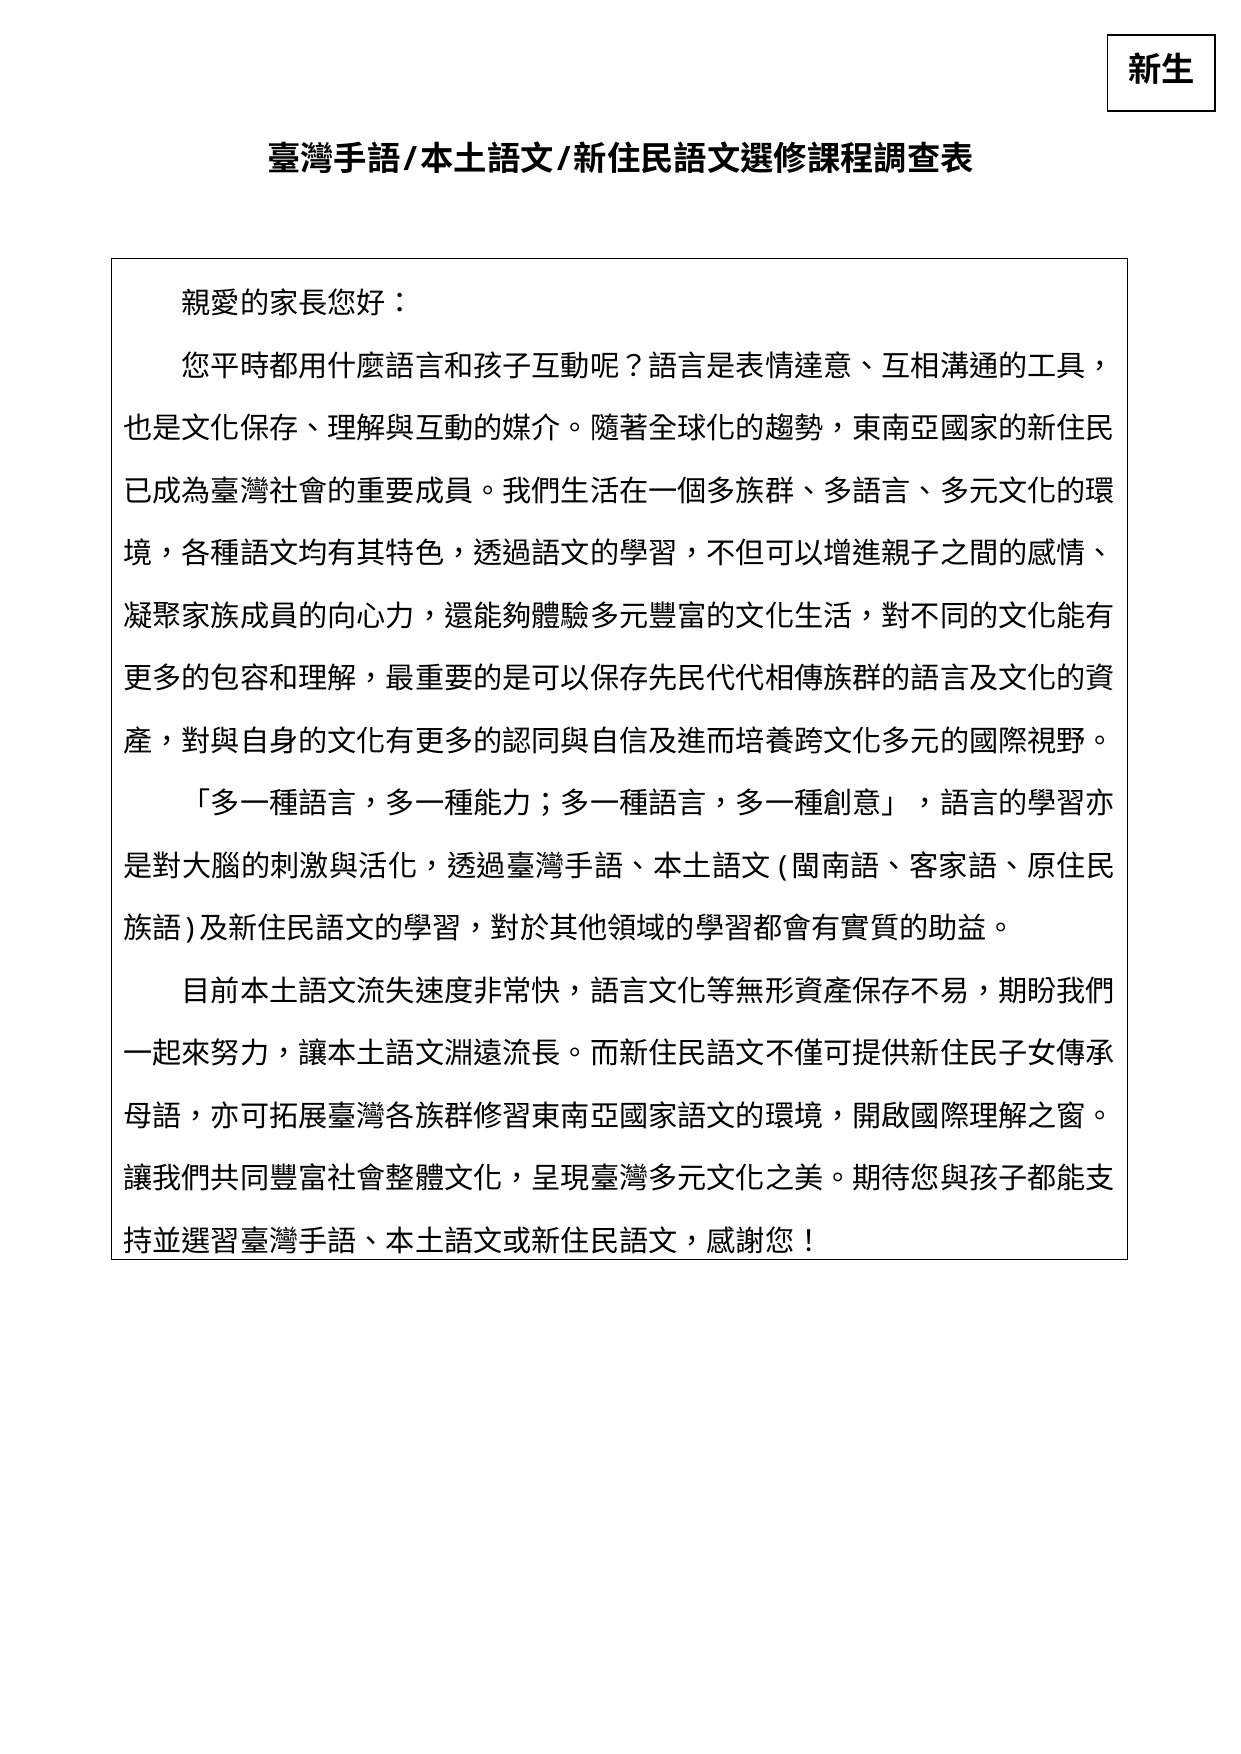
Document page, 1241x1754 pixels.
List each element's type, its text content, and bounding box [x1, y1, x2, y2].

table_header 親愛的家長您好： 您平時都用什麼語言和孩子互動呢？語言是表情達意、互相溝通的工具，也是文化保存、理解與互動的媒介。隨著全球化的趨勢，東南亞國家的新住民已成為臺灣社會的重要成員。我們生活在一個多族群、多語言、多元文化的環境，各種語文均有其特色，透過語文的學習，不但可以增進親子之間的感情、凝聚家族成員的向心力，還能夠體驗多元豐富的文化生活，對不同的文化能有更多的包容和理解，最重要的是可以保存先民代代相傳族群的語言及文化的資產，對與自身的文化有更多的認同與自信及進而培養跨文化多元的國際視野。 「多一種語言，多一種能力；多一種語言，多一種創意」，語言的學習亦是對大腦的刺激與活化，透過臺灣手語、本土語文(閩南語、客家語、原住民族語)及新住民語文的學習，對於其他領域的學習都會有實質的助益。 目前本土語文流失速度非常快，語言文化等無形資產保存不易，期盼我們一起來努力，讓本土語文淵遠流長。而新住民語文不僅可提供新住民子女傳承母語，亦可拓展臺灣各族群修習東南亞國家語文的環境，開啟國際理解之窗。讓我們共同豐富社會整體文化，呈現臺灣多元文化之美。期待您與孩子都能支持並選習臺灣手語、本土語文或新住民語文，感謝您！ [112, 259, 1127, 1259]
text 臺灣手語/本土語文/新住民語文選修課程調查表 [75, 114, 1165, 177]
text 新生 [1123, 43, 1199, 91]
text [1108, 36, 1214, 110]
